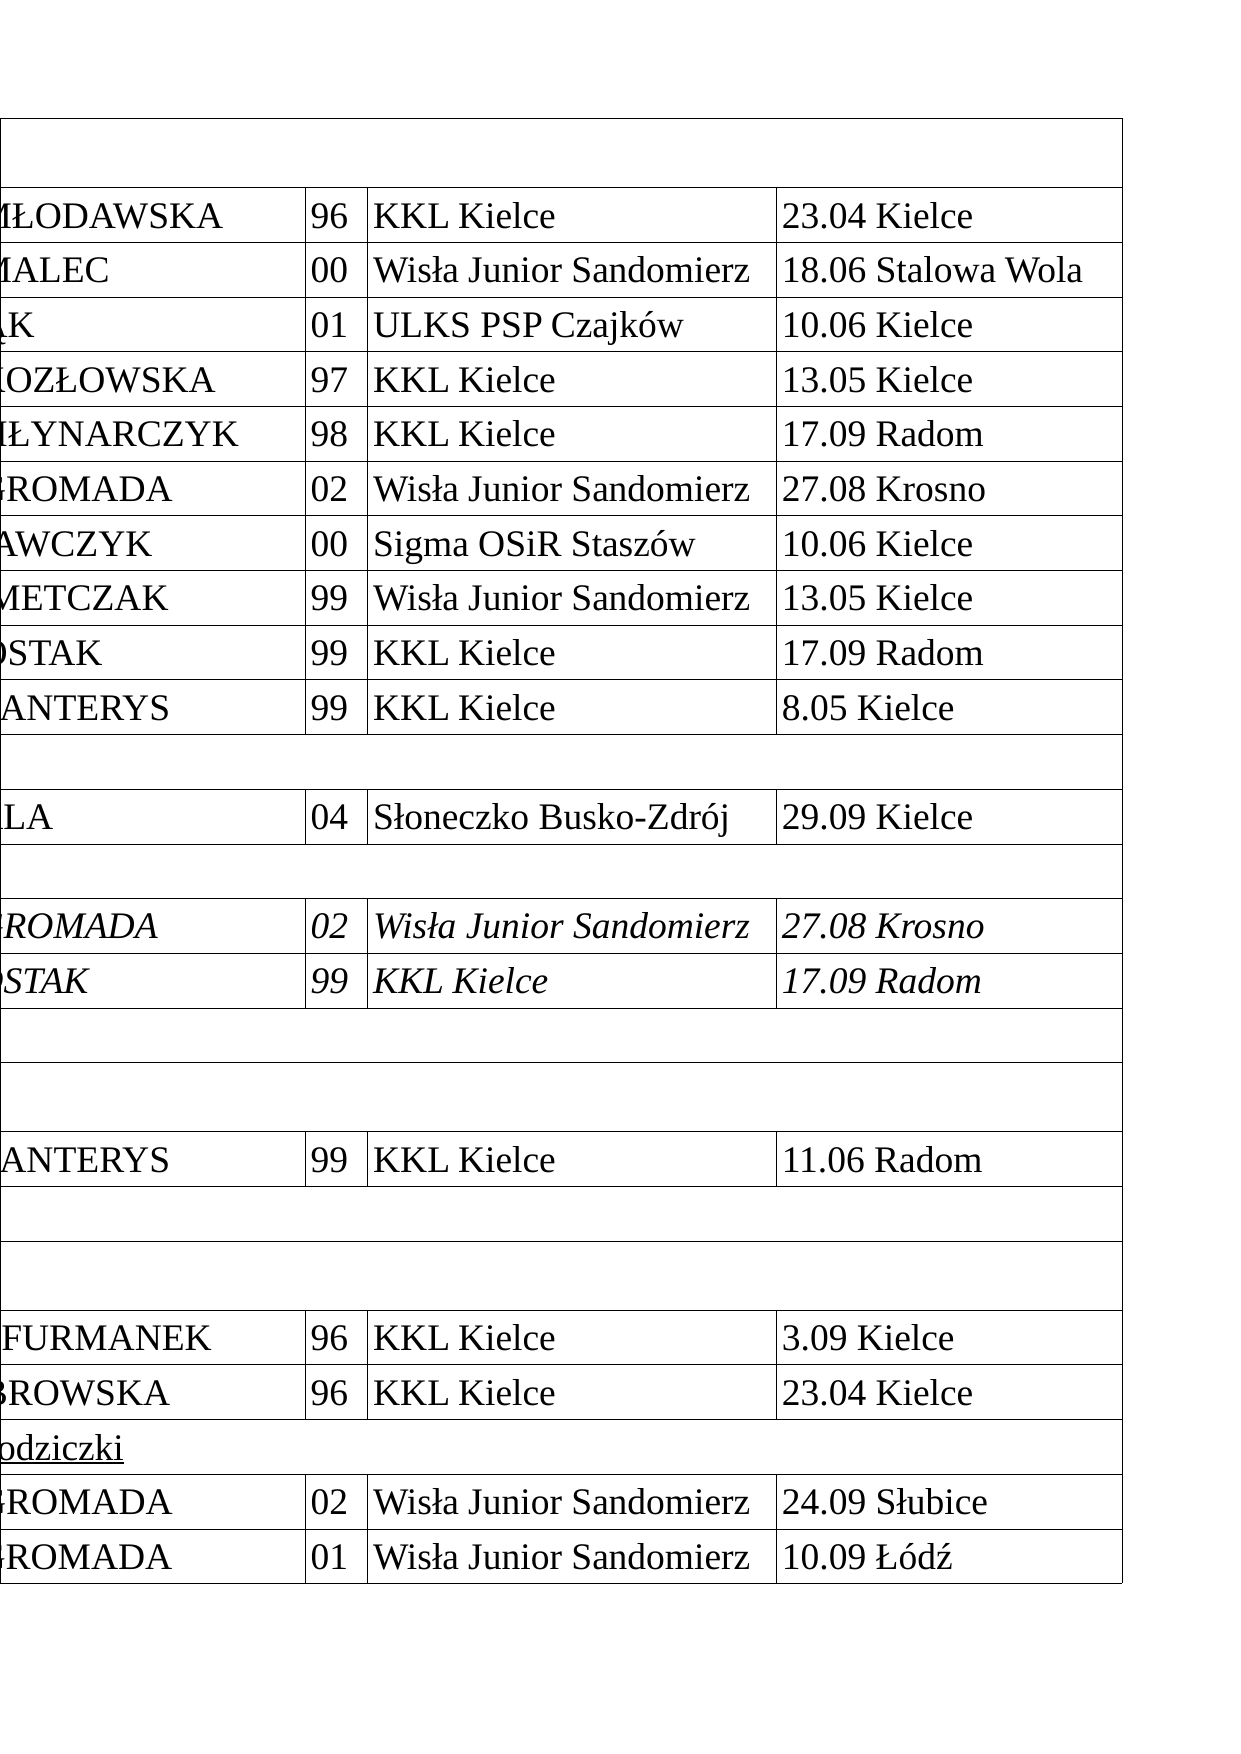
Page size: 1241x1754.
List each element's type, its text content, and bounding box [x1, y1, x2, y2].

table_cell 17.09 Radom [777, 407, 1122, 461]
table_cell 23.04 Kielce [777, 188, 1122, 242]
table_cell KKL Kielce [368, 626, 776, 679]
table_cell 99 [306, 1132, 367, 1186]
table_cell KKL Kielce [368, 1365, 776, 1419]
table_cell 13.05 Kielce [777, 571, 1122, 625]
table_cell 10.06 Kielce [777, 516, 1122, 570]
table_cell 00 [306, 516, 367, 570]
table_cell 11.06 Radom [777, 1132, 1122, 1186]
table_cell 99 [306, 680, 367, 734]
table_cell Sigma OSiR Staszów [368, 516, 776, 570]
table_cell KKL Kielce [368, 352, 776, 406]
table_cell Katarzyna FURMANEK [1, 1311, 305, 1364]
table_cell Karolina KOZŁOWSKA [1, 352, 305, 406]
table_cell Anna DĄBROWSKA [1, 1365, 305, 1419]
table_cell 04 [306, 790, 367, 843]
table_cell KKL Kielce [368, 680, 776, 734]
table_cell Natalia BĄK [1, 298, 305, 351]
table_cell 23.04 Kielce [777, 1365, 1122, 1419]
table_cell 24.09 Słubice [777, 1475, 1122, 1528]
table_cell strefa [1, 735, 1122, 789]
table_cell Martyna MŁYNARCZYK [1, 407, 305, 461]
table_cell 10.06 Kielce [777, 298, 1122, 351]
table_cell [1, 1187, 1122, 1241]
table_cell Alicja TOMETCZAK [1, 571, 305, 625]
table_cell KKL Kielce [368, 954, 776, 1007]
table_cell 00 [306, 243, 367, 297]
table_cell 99 [306, 954, 367, 1007]
table_cell 01 [306, 1530, 367, 1583]
table_cell Wiktoria GROMADA [1, 462, 305, 515]
table_cell Agata SZOSTAK [1, 954, 305, 1007]
table_cell Słoneczko Busko-Zdrój [368, 790, 776, 843]
table_cell 8.05 Kielce [777, 680, 1122, 734]
table_cell 27.08 Krosno [777, 462, 1122, 515]
table_cell Wisła Junior Sandomierz [368, 571, 776, 625]
table_cell 17.09 Radom [777, 626, 1122, 679]
table_cell Karolina MŁODAWSKA [1, 188, 305, 242]
table_cell w dal [1, 119, 1122, 187]
table_cell 99 [306, 571, 367, 625]
table_cell Klaudia MANTERYS [1, 1132, 305, 1186]
table_cell 01 [306, 298, 367, 351]
table_cell Wiktoria GROMADA [1, 1475, 305, 1528]
table_cell Wiktoria GROMADA [1, 899, 305, 953]
table_cell 97 [306, 352, 367, 406]
table_cell Wisła Junior Sandomierz [368, 1530, 776, 1583]
table_cell kula [1, 1242, 1122, 1310]
table_cell 96 [306, 1365, 367, 1419]
table_cell 96 [306, 1311, 367, 1364]
table_cell 29.09 Kielce [777, 790, 1122, 843]
table_cell 02 [306, 899, 367, 953]
table_cell 10.09 Łódź [777, 1530, 1122, 1583]
table_cell trójskok [1, 1063, 1122, 1131]
table_cell KKL Kielce [368, 188, 776, 242]
table_cell KKL Kielce [368, 407, 776, 461]
table_cell Agata SZOSTAK [1, 626, 305, 679]
table_cell 02 [306, 462, 367, 515]
table_cell 98 [306, 407, 367, 461]
table_cell Izabela SALA [1, 790, 305, 843]
table_cell 99 [306, 626, 367, 679]
table_cell KKL Kielce [368, 1311, 776, 1364]
table_cell 18.06 Stalowa Wola [777, 243, 1122, 297]
table_cell 27.08 Krosno [777, 899, 1122, 953]
table_cell Wisła Junior Sandomierz [368, 243, 776, 297]
table_cell 96 [306, 188, 367, 242]
table_cell KKL Kielce [368, 1132, 776, 1186]
table_cell Karolina GROMADA [1, 1530, 305, 1583]
table_cell [1, 1009, 1122, 1062]
table_cell ULKS PSP Czajków [368, 298, 776, 351]
table_cell 3 kg juniorki młodsze/młodziczki [1, 1420, 1122, 1474]
table_cell Wisła Junior Sandomierz [368, 1475, 776, 1528]
table_cell 02 [306, 1475, 367, 1528]
table_cell Karolina MALEC [1, 243, 305, 297]
table_cell Klaudia MANTERYS [1, 680, 305, 734]
table_cell Wisła Junior Sandomierz [368, 462, 776, 515]
table_cell z wiatrem [1, 845, 1122, 898]
table_cell 3.09 Kielce [777, 1311, 1122, 1364]
table_cell 17.09 Radom [777, 954, 1122, 1007]
table_cell Kinga KRAWCZYK [1, 516, 305, 570]
table_cell Wisła Junior Sandomierz [368, 899, 776, 953]
table_cell 13.05 Kielce [777, 352, 1122, 406]
